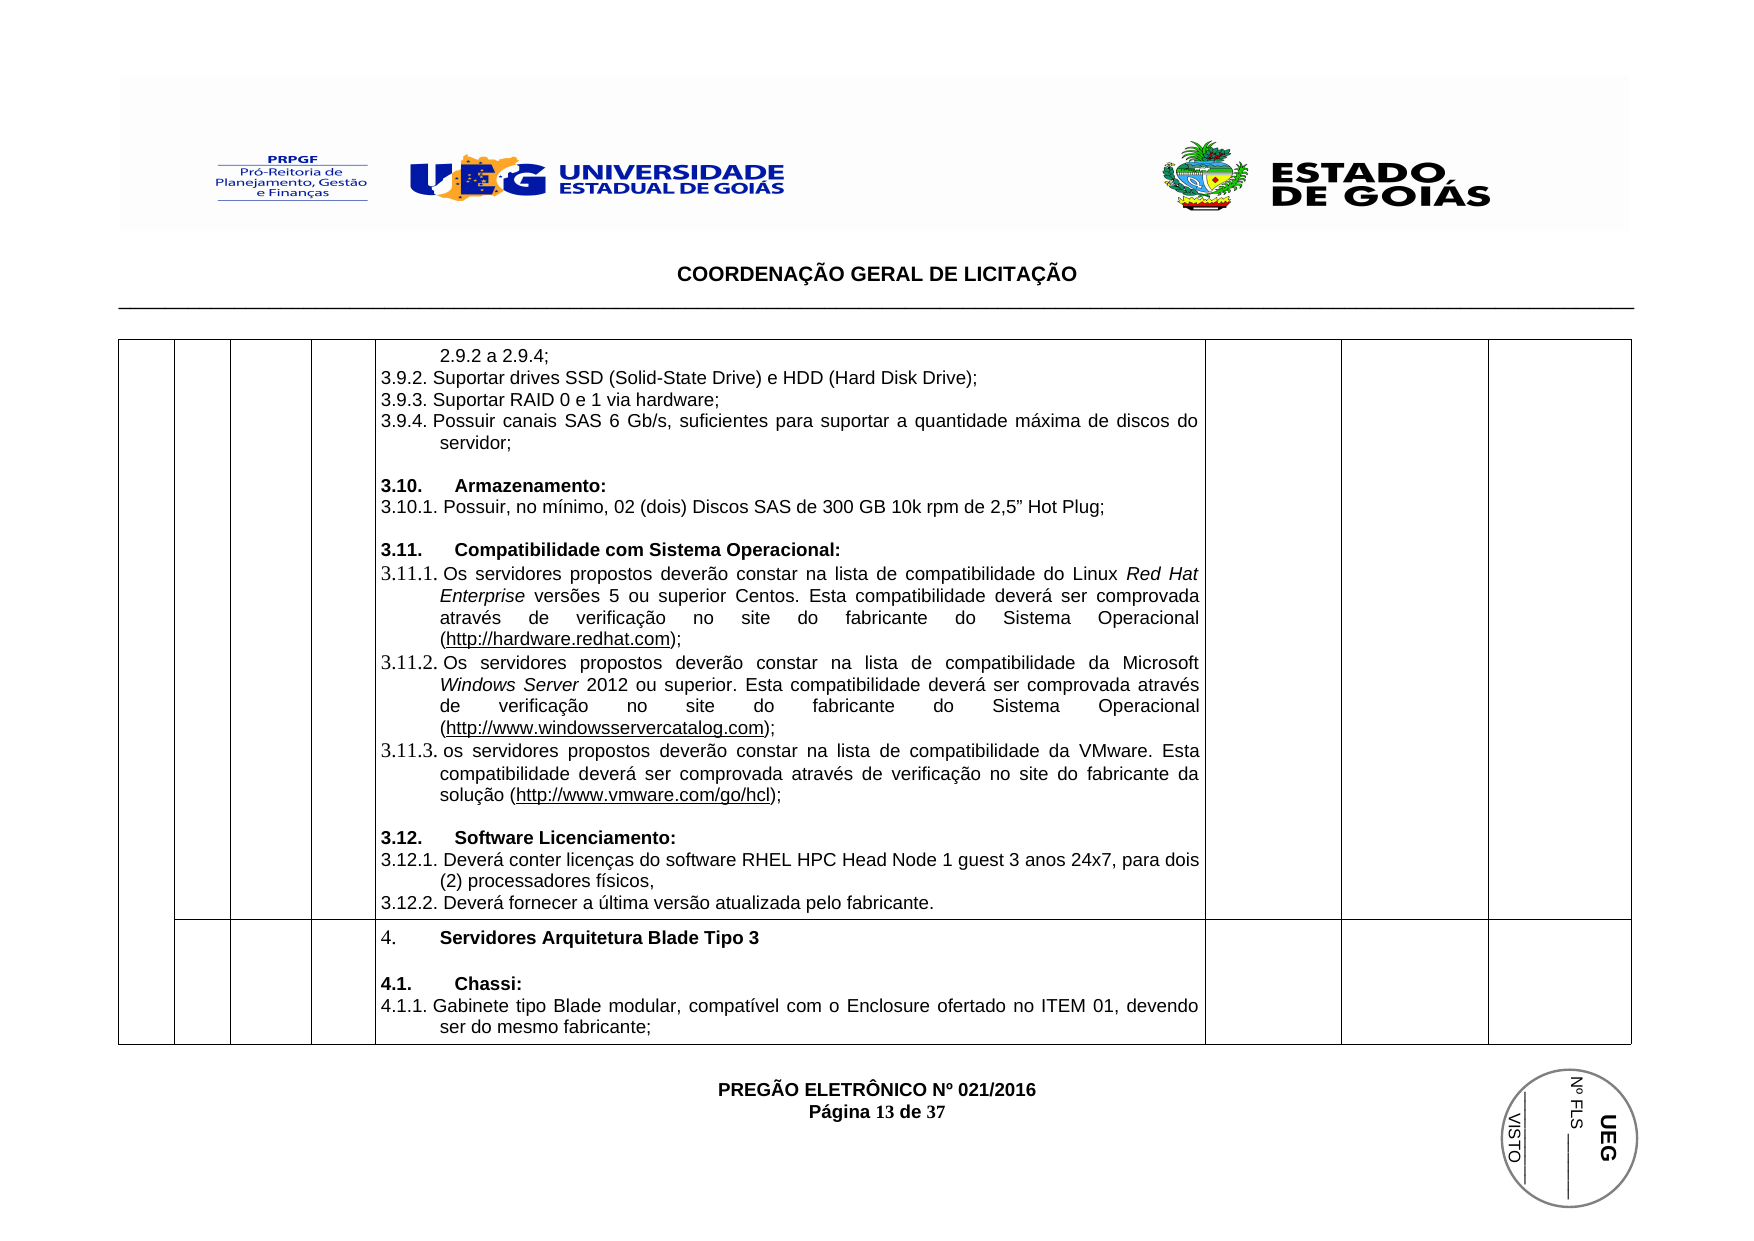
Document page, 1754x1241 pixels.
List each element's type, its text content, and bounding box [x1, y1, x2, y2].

table_cell [312, 920, 375, 1043]
table_cell [119, 340, 174, 1043]
table_cell [1342, 920, 1488, 1043]
picture [119, 76, 1630, 231]
table_cell [1342, 340, 1488, 919]
table_cell [231, 920, 311, 1043]
table_cell [175, 340, 230, 919]
table_cell [1206, 340, 1341, 919]
table_cell [175, 920, 230, 1043]
table_cell [1206, 920, 1341, 1043]
table_cell [312, 340, 375, 919]
table_cell Servidores Arquitetura Blade Tipo 2 Chassi: Gabinete tipo Blade modular, compatível com o Enclosure ofertado no ITEM 01, devendo ser do mesmo fabricante; A alimentação elétrica e a ventilação devem ser providas pelo Enclosure; Possuir, no mínimo, 02 (duas) baias de drives 2.5 polegadas, hot-plug; Processadores: Possuir, no mínimo, 02 (dois) processadores de arquitetura x86 de mesmo modelo, projetados para utilização em servidores; Cada processador deve possuir as características técnicas dos itens 3.2.3 até 3.2.10; Freqüência de clock de, no mínimo, 2.30 GHz sem a utilização de tecnologia para aumento do clock; Memória cache de, no mínimo, 45 MB; Link de comunicação do processador com o restante do sistema de no mínimo 9.6 GT/s; Capacidade de processamento de, no mínimo, 36 threads simultâneas; Tecnologia de aceleração dinâmica através da elevação da frequência de clock nominal baseado na utilização dos núcleos do processador. Essa tecnologia deve ser nativa da arquitetura do processador e não deve ultrapassar os limites estabelecidos pelo fabricante; Tecnologia de ajuste dinâmico do consumo de energia através do controle do clock e voltagem do processador baseado na utilização da CPU; Controladora de memória integrada de 4 (quatro) canais, compatível com DDR4 de 1866 MHz ou superior; O processador deve possuir instruções AVX e extensões de virtualização; Performance: O modelo de servidor com os 02 (dois) processadores ofertados e deve possuir índice de performance SPECint_rate_base2006 de 1290 ou superior, auditado pelo Standard Performance Evaluation Corporation (SPEC); Memória: O servidor deve ser compatível com módulos DDR4 com as seguintes características técnicas dos itens 3.4.2 a 3.4.6; RDIMM (Registered), LRDIMM ou eRDIMM (Load Reduced); Clock de no mínimo 2133 MHz; Módulos single rank (1R), dual rank (2R) e quad rank (4R); Low voltage (1,35v) e standard (1,50v); O servidor deve suportar escalabilidade mínima de 768 GB; Possuir, no mínimo, 384 GB de memória RAM, configurados com pentes de 16GB, provisionados por módulos DIMM RDIMM ECC ou LRDIMM ECC, dual rank (2R) ou quad rank (4R), low voltage (1.35v); Suportar tecnologia de memória de espera através da reserva de rank distribuído nos módulos de memória (Memory Sparing ou equivalente); Suportar tecnologia SDDC ou Advanced ECC ou Chipkill para detecção e correção de falhas de chip e erros multi- bit; Motherboard: A motherboard deve ser da mesma marca do fabricante do servidor, desenvolvida especificamente para o modelo ofertado. Não serão aceitas placas de livre comercialização no mercado; Possuir, no mínimo, 16 (dezesseis) slots DIMM de memória DDR4; Possuir, no mínimo, 02 (dois) slots Mezzanine Card PCI- Express 0 de 8 vias (x8); Possuir dispositivo de gerenciamento out-of-band compatível com os módulos de gerenciamento do Enclosure; BIOS e Segurança: BIOS desenvolvida pelo mesmo fabricante do equipamento ou este fabricante deve ter direitos copyright sobre a mesma, comprovados através de atestado. Não será aceito equipamentos com BIOS em regime de OEM ou customizadas; A BIOS deve possuir a informação do número de série do equipamento e um campo editável que permita inserção de identificação customizada (Asset Tag). Ambas as informações devem ser passíveis de consulta via software de gerenciamento; Possuir chip de segurança TPM (Trusted Plataform Module) versão 1.2 para armazenamento de chaves criptográficas; Vídeo: Controladora de vídeo integrada 2D Matrox G200 ou equivalente, com 16 MB de memória e compatível com cores de 32 bits; Interfaces de Rede: Possuir interfaces de rede de no mínimo 10 Gigabit Ethernet com as seguintes características técnicas dos itens 2.8.2 a 2.8.9; No mínimo, 04 (quatro) portas de rede de no mínimo 10GbE ou 02 (duas) portas de rede de no mínimo 20GbE; Suportar funcionalidade de HBA iSCSI, com processamento offload e suporte a boot via SAN; Possuir tecnologia TOE ou LSO/TSO para otimização do processamento TCP/IP; Suportar MSI-X e RSS para redução de overhead e otimização do uso de CPU; Compatível com virtual LANs (IEEE 802.1q), Link aggregation Control Protocol (LACP) e Flow Control (IEEE 802.3x); Suportar jumbo frame, IPv4 e IPv6; Suportar VMware NetQueue e Microsoft VMQ; Suportar o particionamento lógico das portas físicas de no mínimo de 10GbE em, no mínimo, 04 (quatro) interfaces lógicas por porta física ou 02 (duas) interface lógica por porta física de no mínimo 20GbE e a configuração das suas respectivas bandas de rede por meio de recurso nativo do firmware da controladora, independente de recursos de sistema operacional; Controladora RAID: Controladora RAID de discos internos com as seguintes características técnicas dos itens 2.9.2 a 2.9.4; Suportar drives SSD (Solid-State Drive) e HDD (Hard Disk Drive); Suportar RAID 0 e 1 via hardware; Possuir canais SAS 6 Gb/s, suficientes para suportar a quantidade máxima de discos do servidor; Armazenamento: Possuir, no mínimo, 02 (dois) Discos SAS de 300 GB 10k rpm de 2,5” Hot Plug; Compatibilidade com Sistema Operacional: Os servidores propostos deverão constar na lista de compatibilidade do Linux Red Hat Enterprise versões 5 ou superior Centos. Esta compatibilidade deverá ser comprovada através de verificação no site do fabricante do Sistema Operacional (http://hardware.redhat.com); Os servidores propostos deverão constar na lista de compatibilidade da Microsoft Windows Server 2012 ou superior. Esta compatibilidade deverá ser comprovada através de verificação no site do fabricante do Sistema Operacional (http://www.windowsservercatalog.com); os servidores propostos deverão constar na lista de compatibilidade da VMware. Esta compatibilidade deverá ser comprovada através de verificação no site do fabricante da solução (http://www.vmware.com/go/hcl); Software Licenciamento: Deverá conter licenças do software RHEL HPC Head Node 1 guest 3 anos 24x7, para dois (2) processadores físicos, Deverá fornecer a última versão atualizada pelo fabricante. [376, 340, 1205, 919]
table_cell [1489, 920, 1631, 1043]
table_cell [1489, 340, 1631, 919]
table_cell [231, 340, 311, 919]
